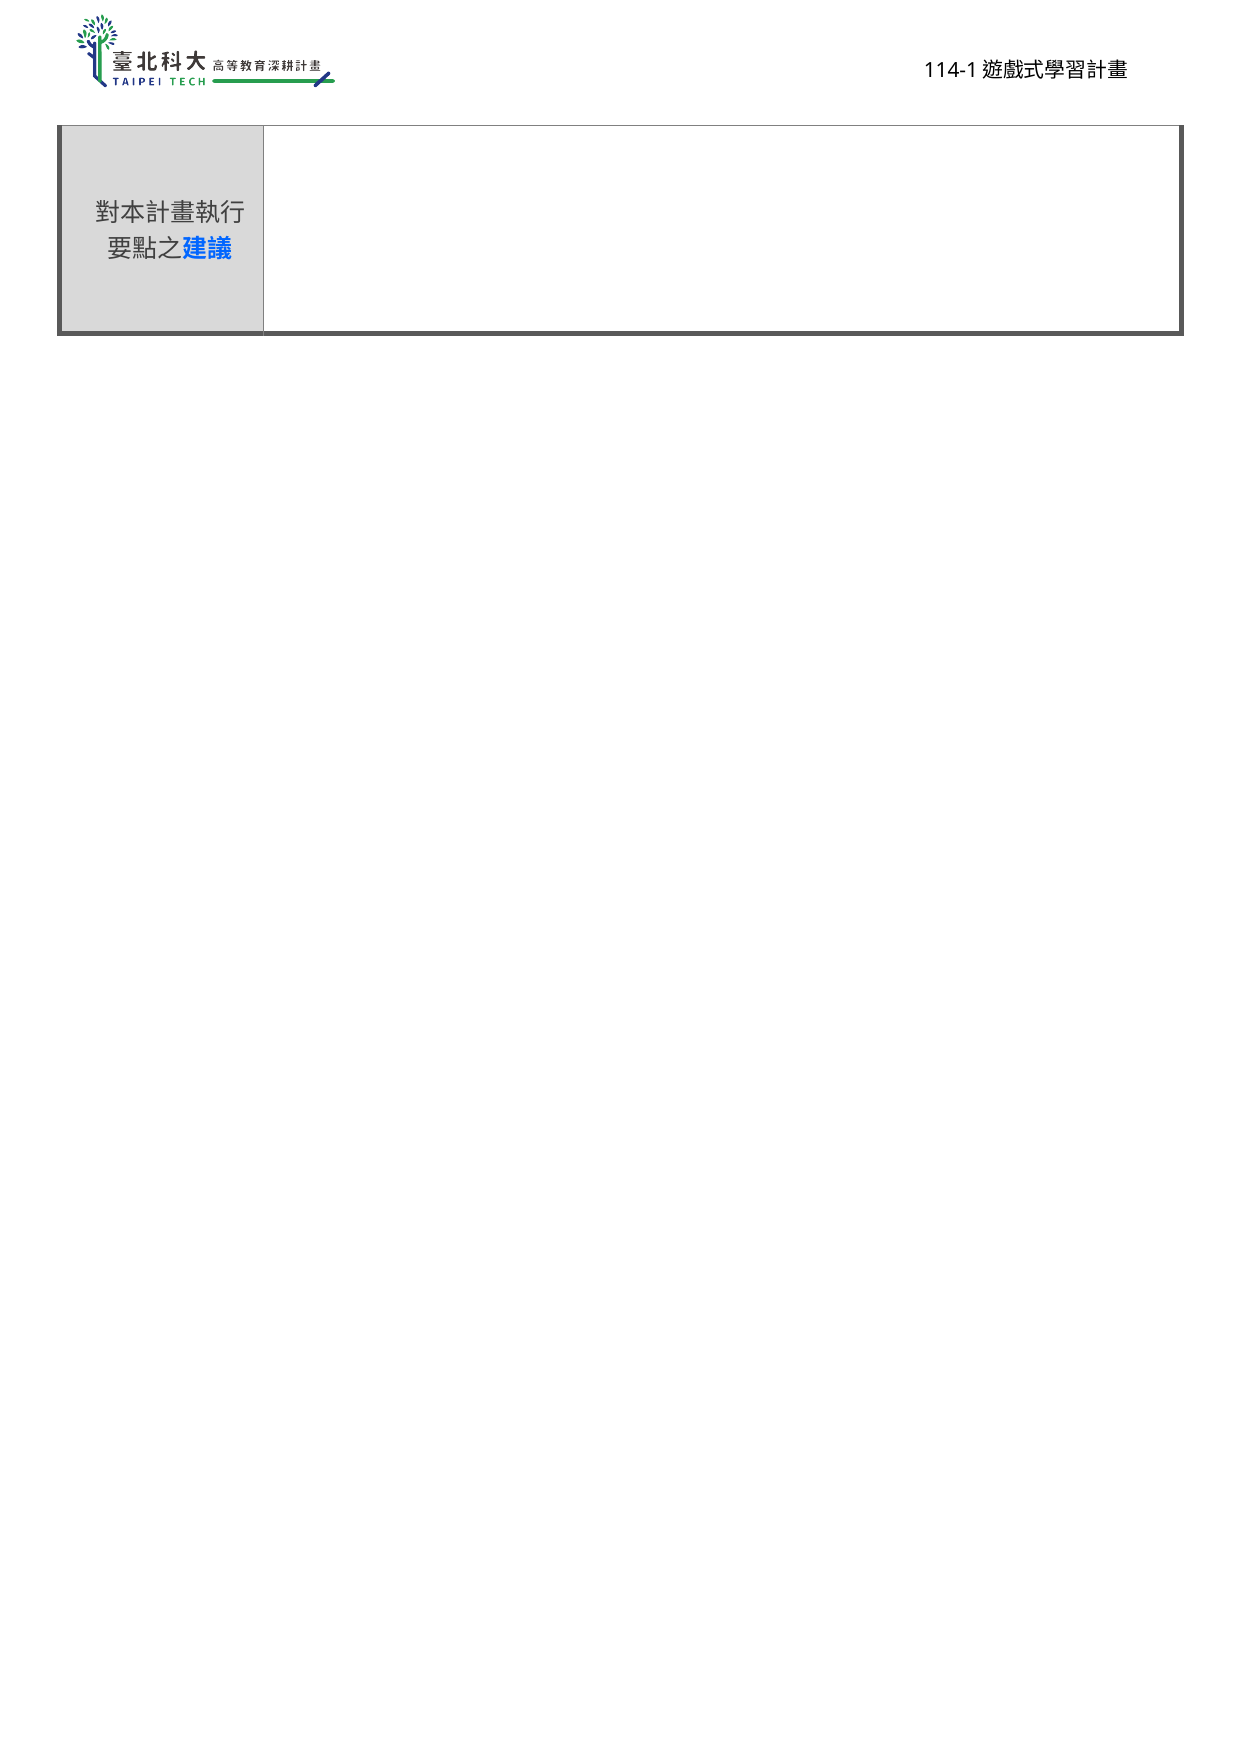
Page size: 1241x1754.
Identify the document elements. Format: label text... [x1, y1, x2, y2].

table_cell [264, 126, 1179, 331]
table_cell 對本計畫執行要點之建議 [62, 126, 263, 331]
